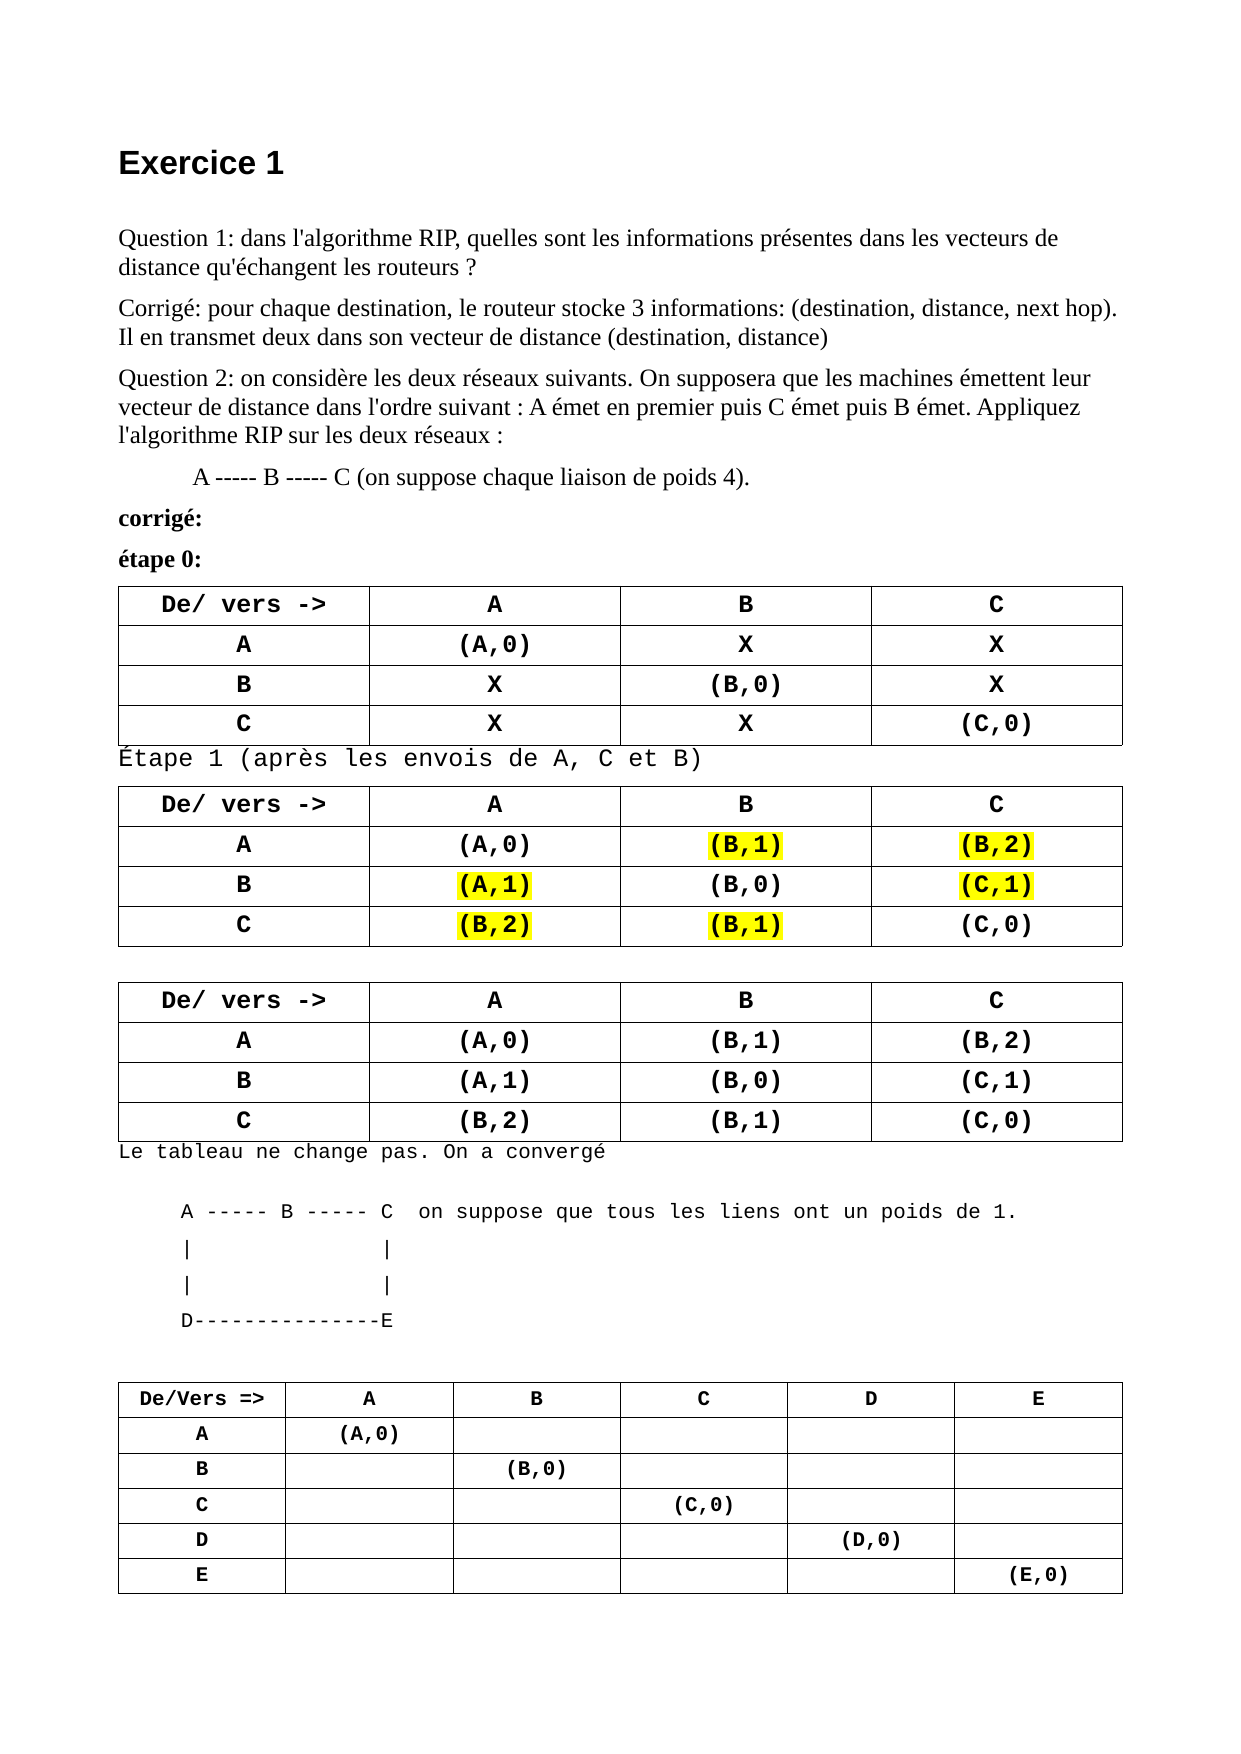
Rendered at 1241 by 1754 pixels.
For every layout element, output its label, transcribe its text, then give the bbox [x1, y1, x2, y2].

table_cell [788, 1418, 954, 1452]
text D---------------E [118, 1310, 1122, 1333]
text A ----- B ----- C on suppose que tous les liens ont un poids de 1. [118, 1201, 1122, 1225]
table_header D [788, 1383, 954, 1417]
table_cell (A,0) [370, 1023, 620, 1062]
text Le tableau ne change pas. On a convergé [118, 1142, 1122, 1165]
table_cell (B,0) [621, 1063, 871, 1102]
table_cell [955, 1454, 1122, 1488]
table_cell A [119, 827, 369, 866]
text Question 1: dans l'algorithme RIP, quelles sont les informations présentes dans les vecteurs de distance qu'échangent les routeurs ? [118, 223, 1122, 281]
table_cell (D,0) [788, 1524, 954, 1558]
table_cell [955, 1418, 1122, 1452]
table_cell [454, 1418, 620, 1452]
table_cell (A,0) [286, 1418, 453, 1452]
table_header De/ vers -> [119, 787, 369, 826]
table_cell [621, 1418, 787, 1452]
table_header C [621, 1383, 787, 1417]
table_cell (A,1) [370, 867, 620, 906]
table_cell B [119, 1063, 369, 1102]
table_cell (E,0) [955, 1559, 1122, 1593]
table_cell C [119, 907, 369, 946]
table_cell A [119, 626, 369, 665]
table_cell X [621, 626, 871, 665]
table_header A [370, 983, 620, 1022]
table_cell [621, 1454, 787, 1488]
table_cell (B,2) [370, 1103, 620, 1141]
table_cell (B,0) [621, 666, 871, 705]
table_cell (B,1) [621, 827, 871, 866]
table_header E [955, 1383, 1122, 1417]
table_cell (A,0) [370, 827, 620, 866]
table_cell [454, 1489, 620, 1523]
text Question 2: on considère les deux réseaux suivants. On supposera que les machines émettent leur vecteur de distance dans l'ordre suivant : A émet en premier puis C émet puis B émet. Appliquez l'algorithme RIP sur les deux réseaux : [118, 363, 1122, 449]
table_header De/ vers -> [119, 587, 369, 625]
text corrigé: [118, 503, 1122, 532]
table_cell C [119, 706, 369, 745]
table_cell (B,2) [872, 1023, 1122, 1062]
text A ----- B ----- C (on suppose chaque liaison de poids 4). [118, 462, 1122, 491]
table_cell (B,1) [621, 1023, 871, 1062]
table_cell (C,1) [872, 867, 1122, 906]
table_cell [286, 1559, 453, 1593]
table_cell X [370, 706, 620, 745]
table_cell [788, 1489, 954, 1523]
table_cell X [370, 666, 620, 705]
table_cell (B,1) [621, 1103, 871, 1141]
table_cell [286, 1489, 453, 1523]
table_cell [286, 1524, 453, 1558]
text | | [118, 1274, 1122, 1297]
table_header C [872, 787, 1122, 826]
table_header A [370, 787, 620, 826]
table_cell E [119, 1559, 285, 1593]
table_cell A [119, 1023, 369, 1062]
table_cell B [119, 666, 369, 705]
table_cell [454, 1524, 620, 1558]
table_cell (C,0) [872, 1103, 1122, 1141]
table_cell (B,2) [370, 907, 620, 946]
text étape 0: [118, 544, 1122, 573]
table_header B [621, 983, 871, 1022]
table_cell X [621, 706, 871, 745]
table_header A [286, 1383, 453, 1417]
table_cell (C,1) [872, 1063, 1122, 1102]
table_cell [788, 1559, 954, 1593]
table_cell C [119, 1489, 285, 1523]
text | | [118, 1237, 1122, 1261]
table_cell (C,0) [621, 1489, 787, 1523]
table_cell (C,0) [872, 907, 1122, 946]
table_cell (B,2) [872, 827, 1122, 866]
table_cell X [872, 626, 1122, 665]
table_cell B [119, 1454, 285, 1488]
table_cell A [119, 1418, 285, 1452]
table_header C [872, 983, 1122, 1022]
table_cell D [119, 1524, 285, 1558]
table_header B [454, 1383, 620, 1417]
table_cell (A,0) [370, 626, 620, 665]
table_cell [788, 1454, 954, 1488]
table_cell (B,1) [621, 907, 871, 946]
table_cell [621, 1559, 787, 1593]
table_cell (B,0) [454, 1454, 620, 1488]
table_cell (B,0) [621, 867, 871, 906]
table_cell [286, 1454, 453, 1488]
table_cell X [872, 666, 1122, 705]
subtitle Exercice 1 [118, 143, 1122, 182]
table_cell C [119, 1103, 369, 1141]
table_header A [370, 587, 620, 625]
text Étape 1 (après les envois de A, C et B) [118, 746, 1122, 773]
table_cell (C,0) [872, 706, 1122, 745]
table_cell (A,1) [370, 1063, 620, 1102]
table_cell [621, 1524, 787, 1558]
table_cell B [119, 867, 369, 906]
text Corrigé: pour chaque destination, le routeur stocke 3 informations: (destination, distance, next hop). Il en transmet deux dans son vecteur de distance (destination, distance) [118, 293, 1122, 351]
table_cell [955, 1524, 1122, 1558]
table_header C [872, 587, 1122, 625]
table_header De/ vers -> [119, 983, 369, 1022]
table_cell [454, 1559, 620, 1593]
table_header De/Vers => [119, 1383, 285, 1417]
table_header B [621, 587, 871, 625]
table_header B [621, 787, 871, 826]
table_cell [955, 1489, 1122, 1523]
